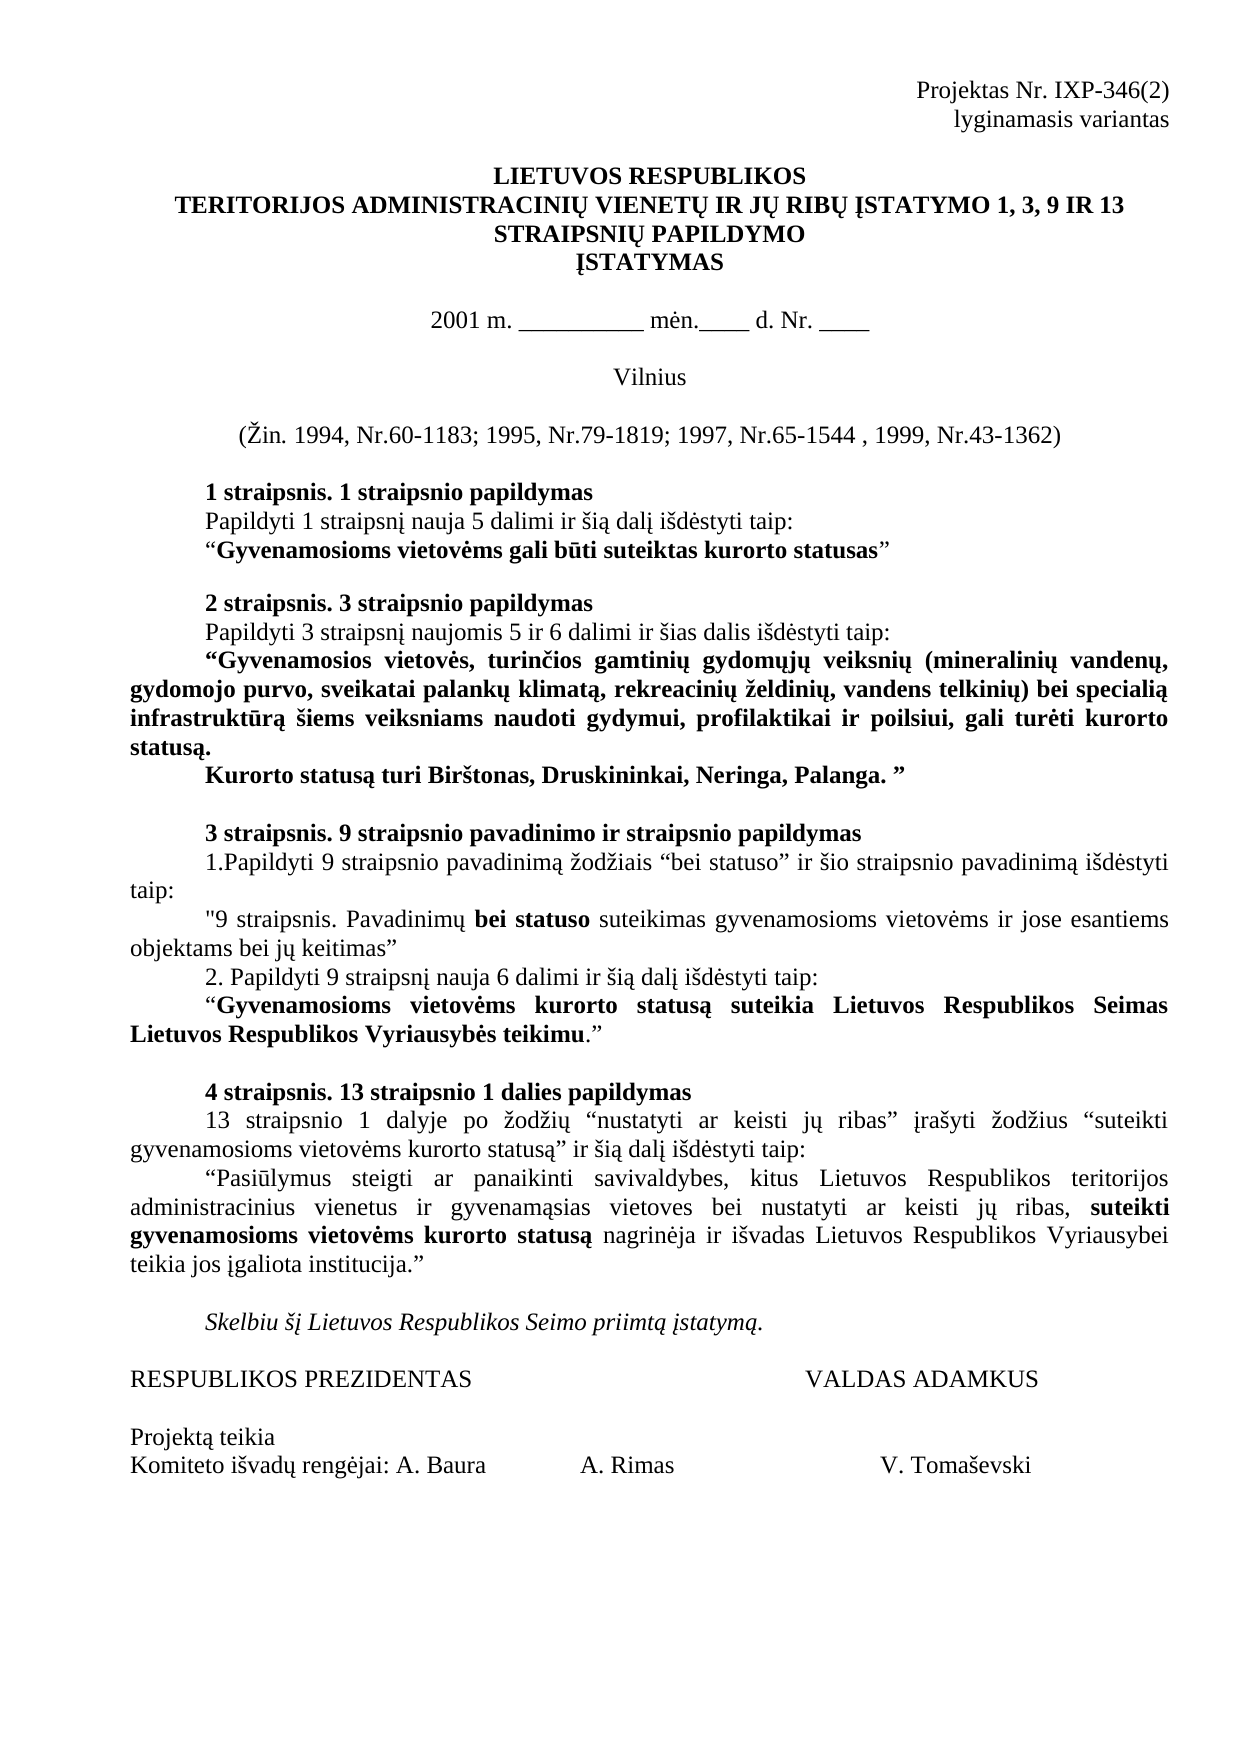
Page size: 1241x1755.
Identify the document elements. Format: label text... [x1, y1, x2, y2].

text Papildyti 3 straipsnį naujomis 5 ir 6 dalimi ir šias dalis išdėstyti taip: [130, 617, 1169, 645]
subtitle Vilnius [130, 362, 1169, 391]
text 2 straipsnis. 3 straipsnio papildymas [130, 588, 1169, 617]
text Papildyti 1 straipsnį nauja 5 dalimi ir šią dalį išdėstyti taip: [130, 506, 1169, 535]
text "9 straipsnis. Pavadinimų bei statuso suteikimas gyvenamosioms vietovėms ir jose esantiems objektams bei jų keitimas” [130, 904, 1169, 962]
text RESPUBLIKOS PREZIDENTAS VALDAS ADAMKUS [130, 1364, 1169, 1393]
text 4 straipsnis. 13 straipsnio 1 dalies papildymas [130, 1077, 1169, 1105]
subtitle lyginamasis variantas [130, 104, 1169, 132]
text LIETUVOS RESPUBLIKOS [130, 161, 1169, 190]
subtitle Projektas Nr. IXP-346(2) [130, 75, 1169, 104]
text “Gyvenamosioms vietovėms kurorto statusą suteikia Lietuvos Respublikos Seimas Lietuvos Respublikos Vyriausybės teikimu.” [130, 990, 1169, 1048]
text 13 straipsnio 1 dalyje po žodžių “nustatyti ar keisti jų ribas” įrašyti žodžius “suteikti gyvenamosioms vietovėms kurorto statusą” ir šią dalį išdėstyti taip: [130, 1105, 1169, 1163]
text “Pasiūlymus steigti ar panaikinti savivaldybes, kitus Lietuvos Respublikos teritorijos administracinius vienetus ir gyvenamąsias vietoves bei nustatyti ar keisti jų ribas, suteikti gyvenamosioms vietovėms kurorto statusą nagrinėja ir išvadas Lietuvos Respublikos Vyriausybei teikia jos įgaliota institucija.” [130, 1163, 1169, 1278]
text 1 straipsnis. 1 straipsnio papildymas [130, 477, 1169, 506]
text Komiteto išvadų rengėjai: A. Baura A. Rimas V. Tomaševski [130, 1450, 1169, 1479]
text “Gyvenamosios vietovės, turinčios gamtinių gydomųjų veiksnių (mineralinių vandenų, gydomojo purvo, sveikatai palankų klimatą, rekreacinių želdinių, vandens telkinių) bei specialią infrastruktūrą šiems veiksniams naudoti gydymui, profilaktikai ir poilsiui, gali turėti kurorto statusą. [130, 645, 1169, 760]
text Skelbiu šį Lietuvos Respublikos Seimo priimtą įstatymą. [130, 1307, 1169, 1335]
text ĮSTATYMAS [130, 247, 1169, 276]
text 2. Papildyti 9 straipsnį nauja 6 dalimi ir šią dalį išdėstyti taip: [130, 962, 1169, 990]
text Kurorto statusą turi Birštonas, Druskininkai, Neringa, Palanga. ” [130, 760, 1169, 789]
text 2001 m. __________ mėn.____ d. Nr. ____ [130, 305, 1169, 334]
text 1.Papildyti 9 straipsnio pavadinimą žodžiais “bei statuso” ir šio straipsnio pavadinimą išdėstyti taip: [130, 847, 1169, 904]
text (Žin. 1994, Nr.60-1183; 1995, Nr.79-1819; 1997, Nr.65-1544 , 1999, Nr.43-1362) [130, 420, 1169, 449]
text 3 straipsnis. 9 straipsnio pavadinimo ir straipsnio papildymas [130, 818, 1169, 847]
text “Gyvenamosioms vietovėms gali būti suteiktas kurorto statusas” [130, 535, 1169, 564]
text Projektą teikia [130, 1422, 1169, 1450]
text TERITORIJOS ADMINISTRACINIŲ VIENETŲ IR JŲ RIBŲ ĮSTATYMO 1, 3, 9 IR 13 STRAIPSNIŲ PAPILDYMO [130, 190, 1169, 247]
